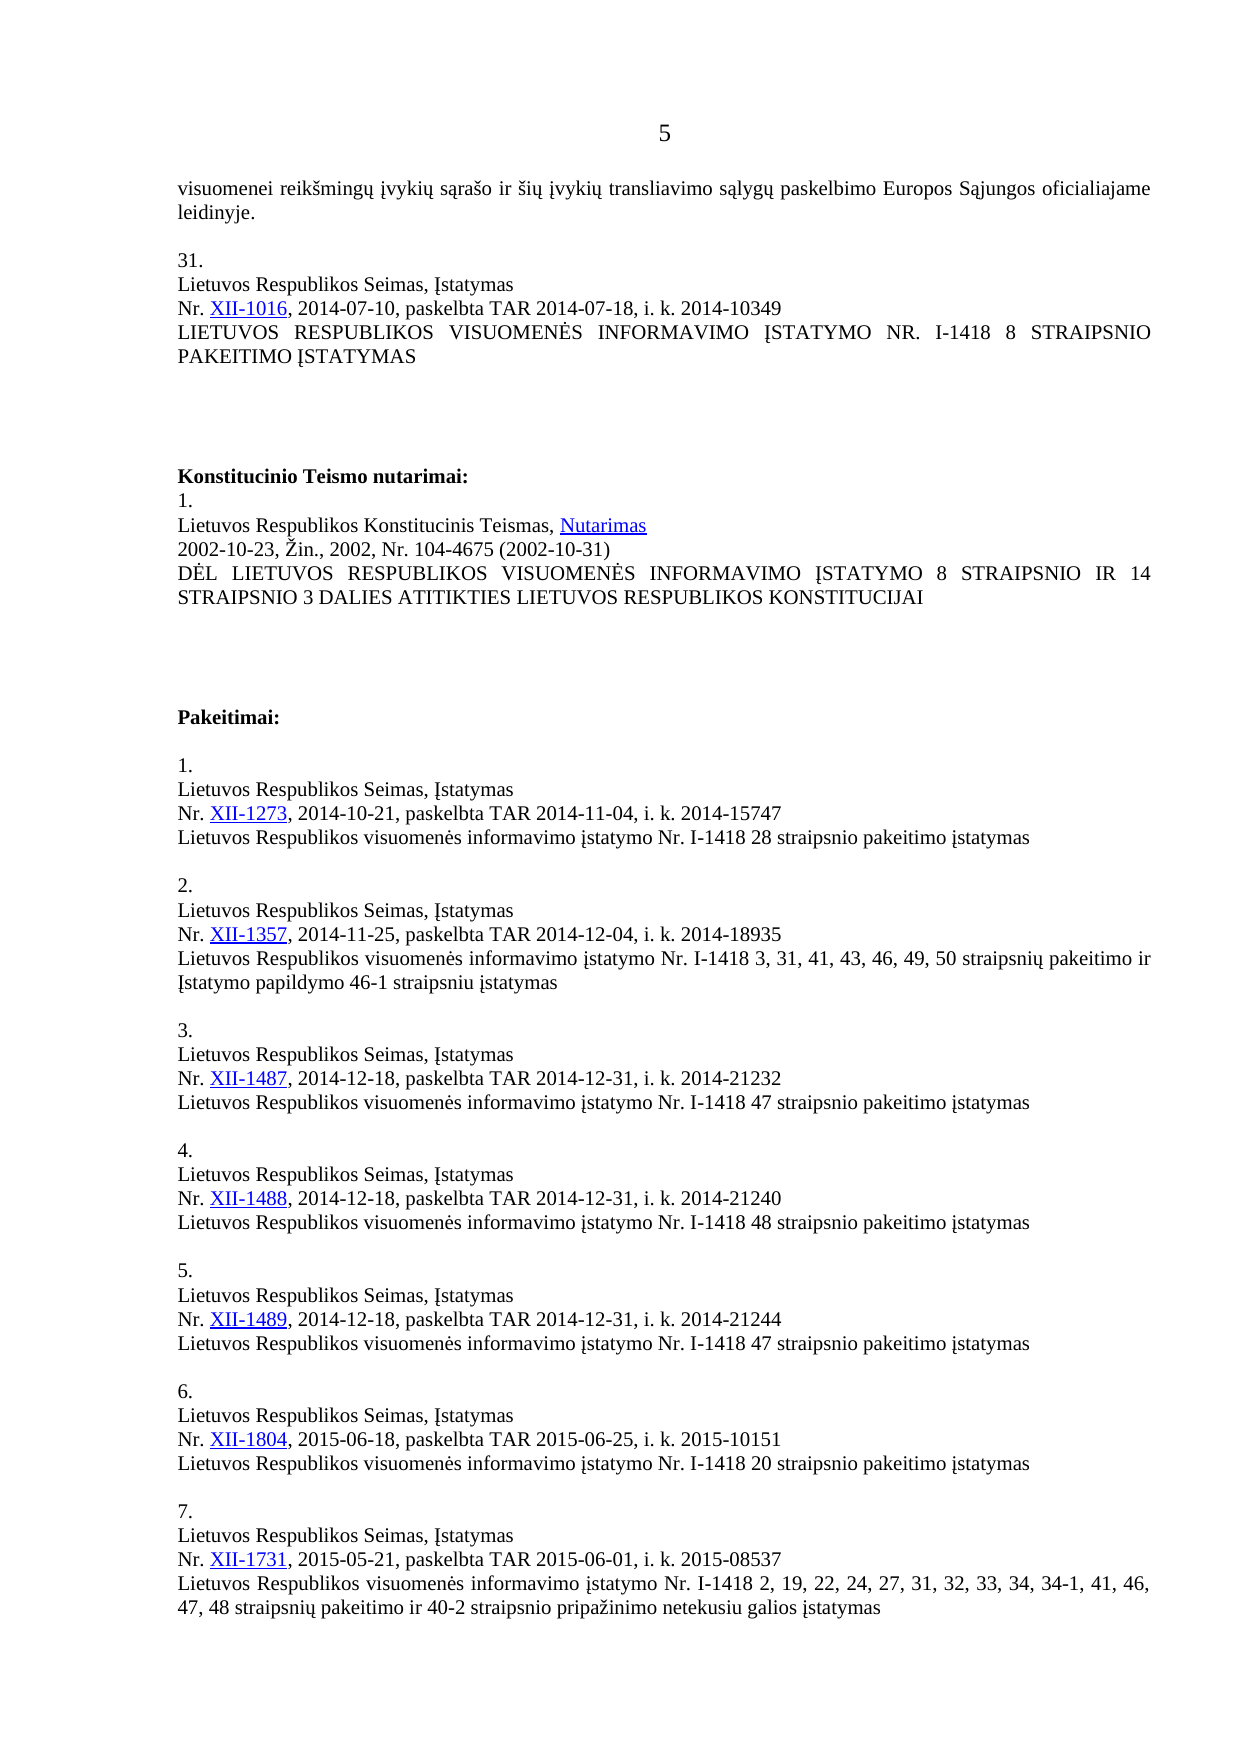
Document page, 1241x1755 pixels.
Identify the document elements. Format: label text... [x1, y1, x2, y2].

text Lietuvos Respublikos Seimas, Įstatymas [177, 1042, 1152, 1066]
text Nr. XII-1357, 2014-11-25, paskelbta TAR 2014-12-04, i. k. 2014-18935 [177, 922, 1152, 946]
text LIETUVOS RESPUBLIKOS VISUOMENĖS INFORMAVIMO ĮSTATYMO NR. I-1418 8 STRAIPSNIO PAKEITIMO ĮSTATYMAS [177, 320, 1152, 368]
text Nr. XII-1487, 2014-12-18, paskelbta TAR 2014-12-31, i. k. 2014-21232 [177, 1066, 1152, 1090]
text Lietuvos Respublikos Seimas, Įstatymas [177, 1403, 1152, 1427]
text Lietuvos Respublikos visuomenės informavimo įstatymo Nr. I-1418 47 straipsnio pakeitimo įstatymas [177, 1090, 1152, 1114]
text Lietuvos Respublikos visuomenės informavimo įstatymo Nr. I-1418 2, 19, 22, 24, 27, 31, 32, 33, 34, 34-1, 41, 46, 47, 48 straipsnių pakeitimo ir 40-2 straipsnio pripažinimo netekusiu galios įstatymas [177, 1571, 1152, 1619]
text Lietuvos Respublikos Seimas, Įstatymas [177, 777, 1152, 801]
text Lietuvos Respublikos Seimas, Įstatymas [177, 1282, 1152, 1307]
text Pakeitimai: [177, 705, 1152, 729]
text Nr. XII-1273, 2014-10-21, paskelbta TAR 2014-11-04, i. k. 2014-15747 [177, 801, 1152, 825]
text Lietuvos Respublikos visuomenės informavimo įstatymo Nr. I-1418 48 straipsnio pakeitimo įstatymas [177, 1210, 1152, 1234]
text Lietuvos Respublikos visuomenės informavimo įstatymo Nr. I-1418 28 straipsnio pakeitimo įstatymas [177, 825, 1152, 849]
text Lietuvos Respublikos visuomenės informavimo įstatymo Nr. I-1418 20 straipsnio pakeitimo įstatymas [177, 1451, 1152, 1475]
text Konstitucinio Teismo nutarimai: [177, 464, 1152, 488]
text 1. [177, 488, 1152, 512]
text 3. [177, 1018, 1152, 1042]
text Lietuvos Respublikos Seimas, Įstatymas [177, 897, 1152, 922]
text 2002-10-23, Žin., 2002, Nr. 104-4675 (2002-10-31) [177, 537, 1152, 561]
text 4. [177, 1138, 1152, 1162]
text Lietuvos Respublikos visuomenės informavimo įstatymo Nr. I-1418 3, 31, 41, 43, 46, 49, 50 straipsnių pakeitimo ir Įstatymo papildymo 46-1 straipsniu įstatymas [177, 946, 1152, 994]
text Lietuvos Respublikos Seimas, Įstatymas [177, 1162, 1152, 1186]
text Lietuvos Respublikos Konstitucinis Teismas, Nutarimas [177, 512, 1152, 537]
text Nr. XII-1804, 2015-06-18, paskelbta TAR 2015-06-25, i. k. 2015-10151 [177, 1427, 1152, 1451]
text Lietuvos Respublikos Seimas, Įstatymas [177, 1523, 1152, 1547]
text 2. [177, 873, 1152, 897]
text DĖL LIETUVOS RESPUBLIKOS VISUOMENĖS INFORMAVIMO ĮSTATYMO 8 STRAIPSNIO IR 14 STRAIPSNIO 3 DALIES ATITIKTIES LIETUVOS RESPUBLIKOS KONSTITUCIJAI [177, 561, 1152, 609]
text Nr. XII-1488, 2014-12-18, paskelbta TAR 2014-12-31, i. k. 2014-21240 [177, 1186, 1152, 1210]
text 5. [177, 1258, 1152, 1282]
text Lietuvos Respublikos visuomenės informavimo įstatymo Nr. I-1418 47 straipsnio pakeitimo įstatymas [177, 1331, 1152, 1355]
text 1. [177, 753, 1152, 777]
text 6. [177, 1379, 1152, 1403]
text 7. [177, 1499, 1152, 1523]
text 31. [177, 248, 1152, 272]
text Lietuvos Respublikos Seimas, Įstatymas [177, 272, 1152, 296]
text Nr. XII-1016, 2014-07-10, paskelbta TAR 2014-07-18, i. k. 2014-10349 [177, 296, 1152, 320]
text Nr. XII-1731, 2015-05-21, paskelbta TAR 2015-06-01, i. k. 2015-08537 [177, 1547, 1152, 1571]
text visuomenei reikšmingų įvykių sąrašo ir šių įvykių transliavimo sąlygų paskelbimo Europos Sąjungos oficialiajame leidinyje. [177, 176, 1152, 224]
text Nr. XII-1489, 2014-12-18, paskelbta TAR 2014-12-31, i. k. 2014-21244 [177, 1307, 1152, 1331]
